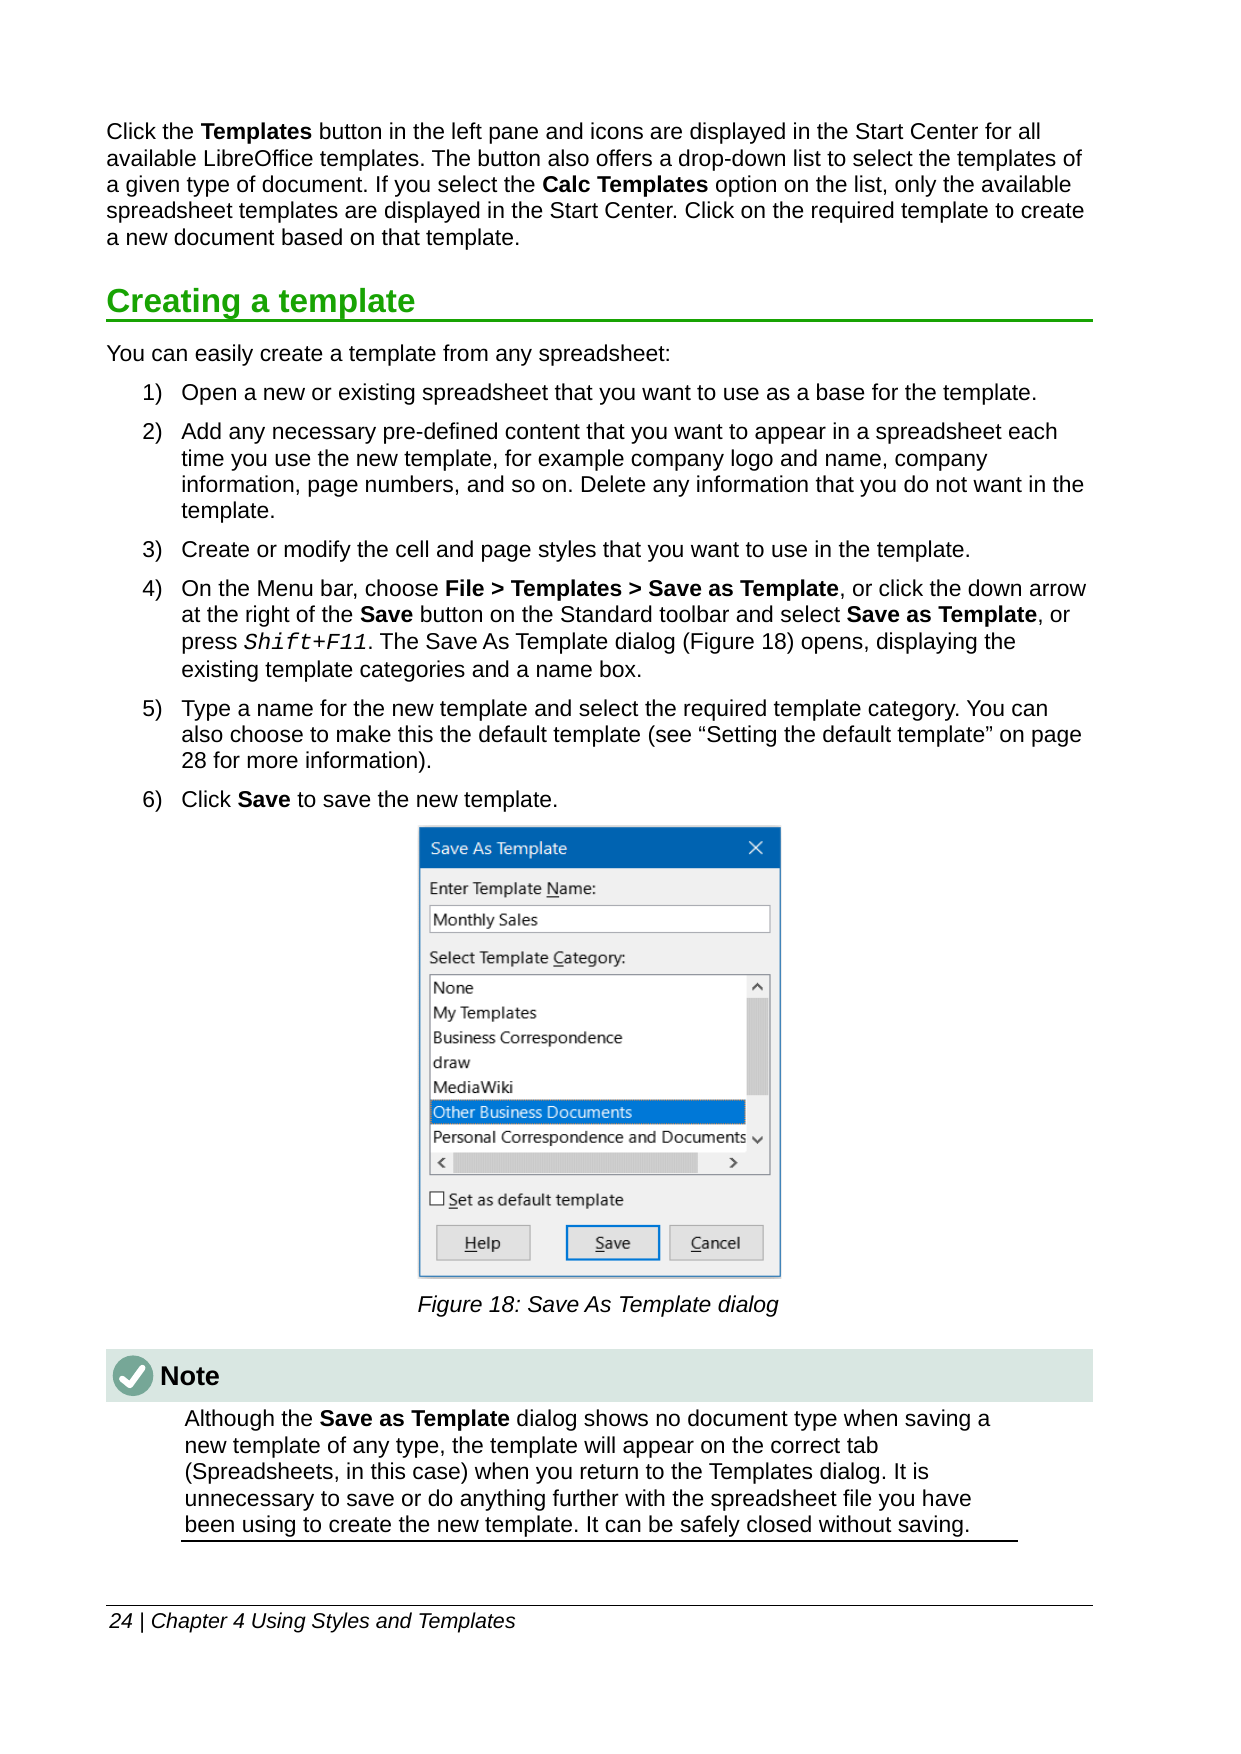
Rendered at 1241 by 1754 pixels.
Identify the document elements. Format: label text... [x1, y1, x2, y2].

list Create or modify the cell and page styles that you want to use in the template. [162, 536, 1093, 562]
picture [417, 825, 782, 1279]
text Figure 18: Save As Template dialog [417, 1291, 782, 1317]
list Type a name for the new template and select the required template category. You can also choose to make this the default template (see “Setting the default template” on page 28 for more information). [162, 695, 1093, 774]
list Click Save to save the new template. [162, 786, 1093, 813]
subtitle Creating a template [106, 281, 1093, 319]
text Click the Templates button in the left pane and icons are displayed in the Start Center for all available LibreOffice templates. The button also offers a drop-down list to select the templates of a given type of document. If you select the Calc Templates option on the list, only the available spreadsheet templates are displayed in the Start Center. Click on the required template to create a new document based on that template. [106, 118, 1093, 250]
list On the Menu bar, choose File > Templates > Save as Template, or click the down arrow at the right of the Save button on the Standard toolbar and select Save as Template, or press Shift+F11. The Save As Template dialog (Figure 18) opens, displaying the existing template categories and a name box. [162, 575, 1093, 682]
text Although the Save as Template dialog shows no document type when saving a new template of any type, the template will appear on the correct tab (Spreadsheets, in this case) when you return to the Templates dialog. It is unnecessary to save or do anything further with the spreadsheet file you have been using to create the new template. It can be safely closed without saving. [181, 1402, 1018, 1540]
list Open a new or existing spreadsheet that you want to use as a base for the template. [162, 379, 1093, 406]
subtitle Note [106, 1349, 1093, 1402]
list Add any necessary pre-defined content that you want to appear in a spreadsheet each time you use the new template, for example company logo and name, company information, page numbers, and so on. Delete any information that you do not want in the template. [162, 418, 1093, 523]
list You can easily create a template from any spreadsheet: [106, 340, 1093, 367]
